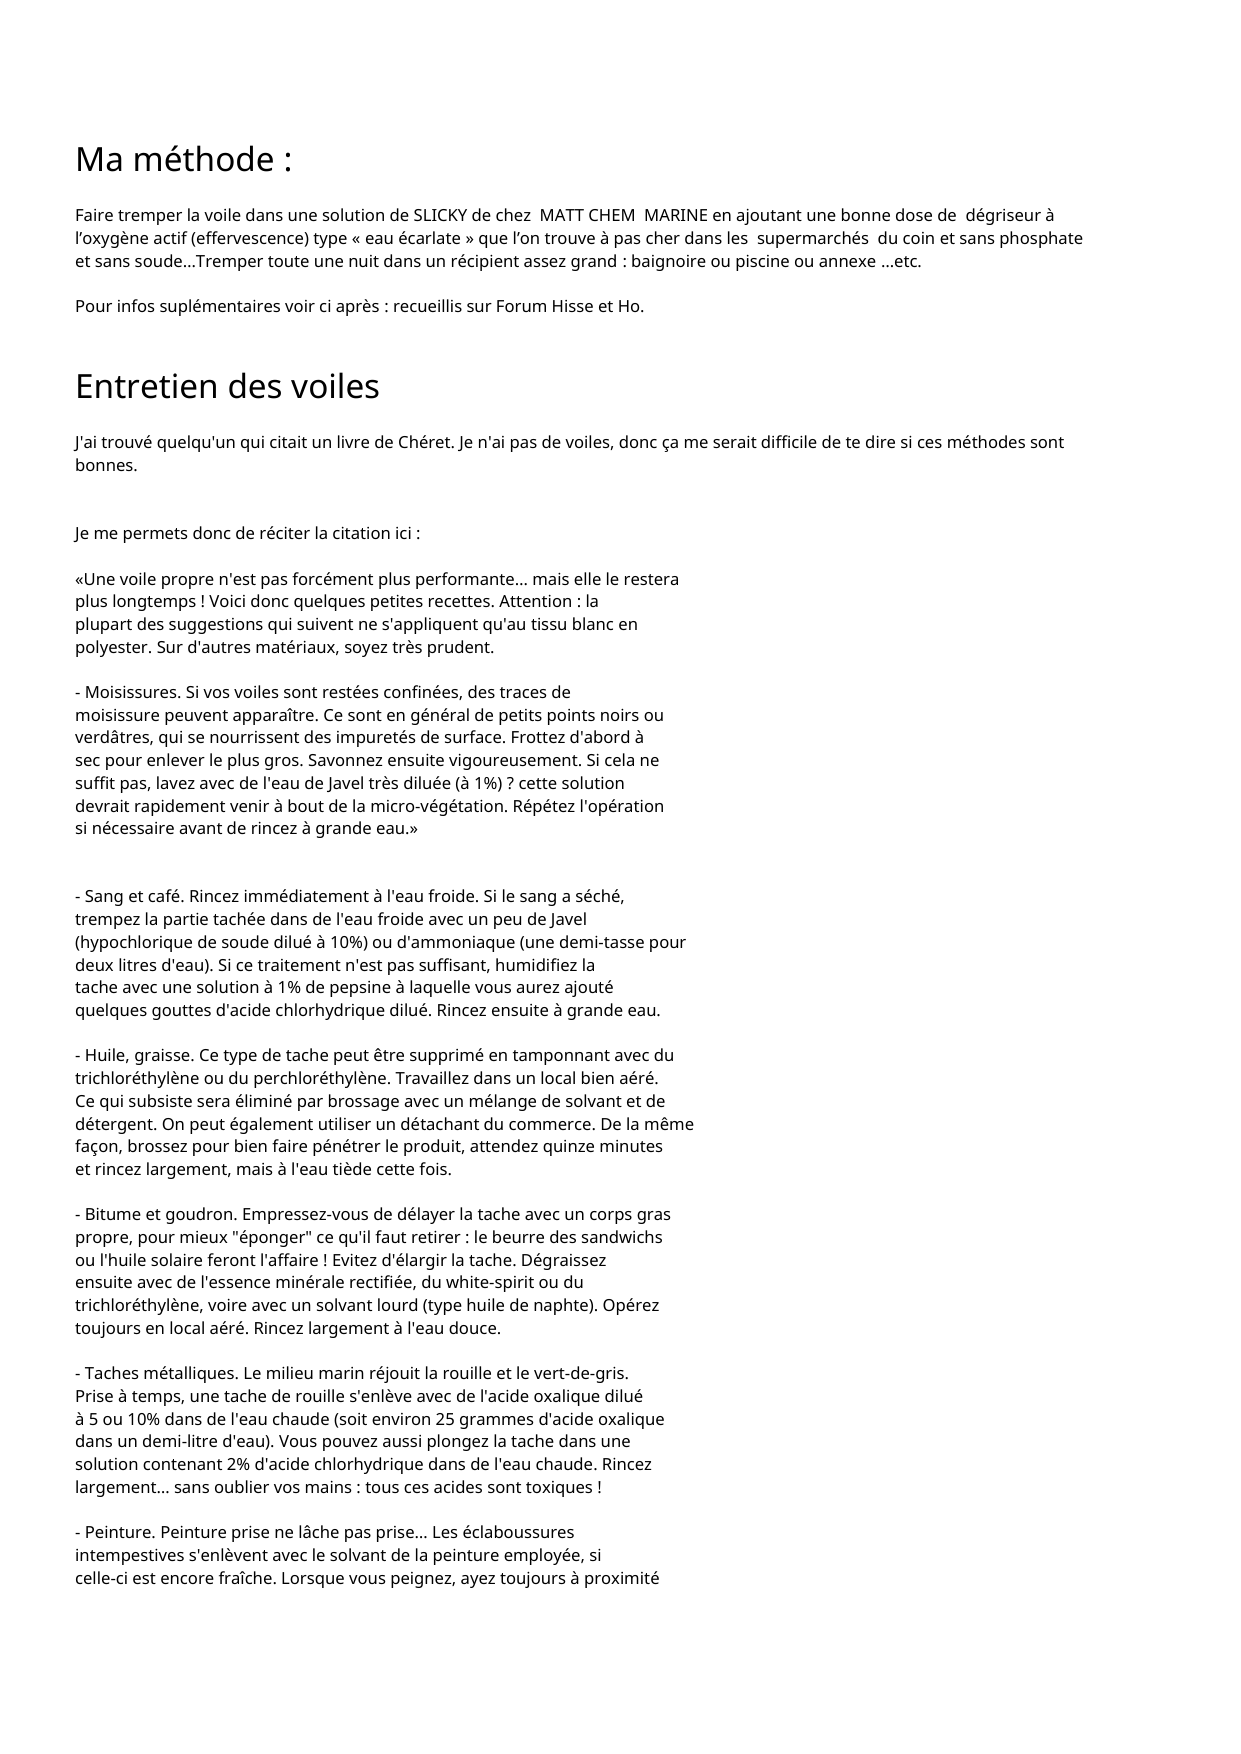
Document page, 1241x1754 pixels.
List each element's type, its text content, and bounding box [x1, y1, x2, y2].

text J'ai trouvé quelqu'un qui citait un livre de Chéret. Je n'ai pas de voiles, donc ça me serait difficile de te dire si ces méthodes sont bonnes. Je me permets donc de réciter la citation ici : «Une voile propre n'est pas forcément plus performante… mais elle le restera plus longtemps ! Voici donc quelques petites recettes. Attention : la plupart des suggestions qui suivent ne s'appliquent qu'au tissu blanc en polyester. Sur d'autres matériaux, soyez très prudent. - Moisissures. Si vos voiles sont restées confinées, des traces de moisissure peuvent apparaître. Ce sont en général de petits points noirs ou verdâtres, qui se nourrissent des impuretés de surface. Frottez d'abord à sec pour enlever le plus gros. Savonnez ensuite vigoureusement. Si cela ne suffit pas, lavez avec de l'eau de Javel très diluée (à 1%) ? cette solution devrait rapidement venir à bout de la micro-végétation. Répétez l'opération si nécessaire avant de rincez à grande eau.» - Sang et café. Rincez immédiatement à l'eau froide. Si le sang a séché, trempez la partie tachée dans de l'eau froide avec un peu de Javel (hypochlorique de soude dilué à 10%) ou d'ammoniaque (une demi-tasse pour deux litres d'eau). Si ce traitement n'est pas suffisant, humidifiez la tache avec une solution à 1% de pepsine à laquelle vous aurez ajouté quelques gouttes d'acide chlorhydrique dilué. Rincez ensuite à grande eau. - Huile, graisse. Ce type de tache peut être supprimé en tamponnant avec du trichloréthylène ou du perchloréthylène. Travaillez dans un local bien aéré. Ce qui subsiste sera éliminé par brossage avec un mélange de solvant et de détergent. On peut également utiliser un détachant du commerce. De la même façon, brossez pour bien faire pénétrer le produit, attendez quinze minutes et rincez largement, mais à l'eau tiède cette fois. - Bitume et goudron. Empressez-vous de délayer la tache avec un corps gras propre, pour mieux "éponger" ce qu'il faut retirer : le beurre des sandwichs ou l'huile solaire feront l'affaire ! Evitez d'élargir la tache. Dégraissez ensuite avec de l'essence minérale rectifiée, du white-spirit ou du trichloréthylène, voire avec un solvant lourd (type huile de naphte). Opérez toujours en local aéré. Rincez largement à l'eau douce. - Taches métalliques. Le milieu marin réjouit la rouille et le vert-de-gris. Prise à temps, une tache de rouille s'enlève avec de l'acide oxalique dilué à 5 ou 10% dans de l'eau chaude (soit environ 25 grammes d'acide oxalique dans un demi-litre d'eau). Vous pouvez aussi plongez la tache dans une solution contenant 2% d'acide chlorhydrique dans de l'eau chaude. Rincez largement… sans oublier vos mains : tous ces acides sont toxiques ! - Peinture. Peinture prise ne lâche pas prise… Les éclaboussures intempestives s'enlèvent avec le solvant de la peinture employée, si celle-ci est encore fraîche. Lorsque vous peignez, ayez toujours à proximité [75, 431, 1092, 1589]
text Pour infos suplémentaires voir ci après : recueillis sur Forum Hisse et Ho. [75, 294, 1092, 317]
text Faire tremper la voile dans une solution de SLICKY de chez MATT CHEM MARINE en ajoutant une bonne dose de dégriseur à l’oxygène actif (effervescence) type « eau écarlate » que l’on trouve à pas cher dans les supermarchés du coin et sans phosphate et sans soude…Tremper toute une nuit dans un récipient assez grand : baignoire ou piscine ou annexe …etc. [75, 204, 1092, 272]
text Ma méthode : [75, 136, 1092, 181]
text Entretien des voiles [75, 363, 1092, 408]
